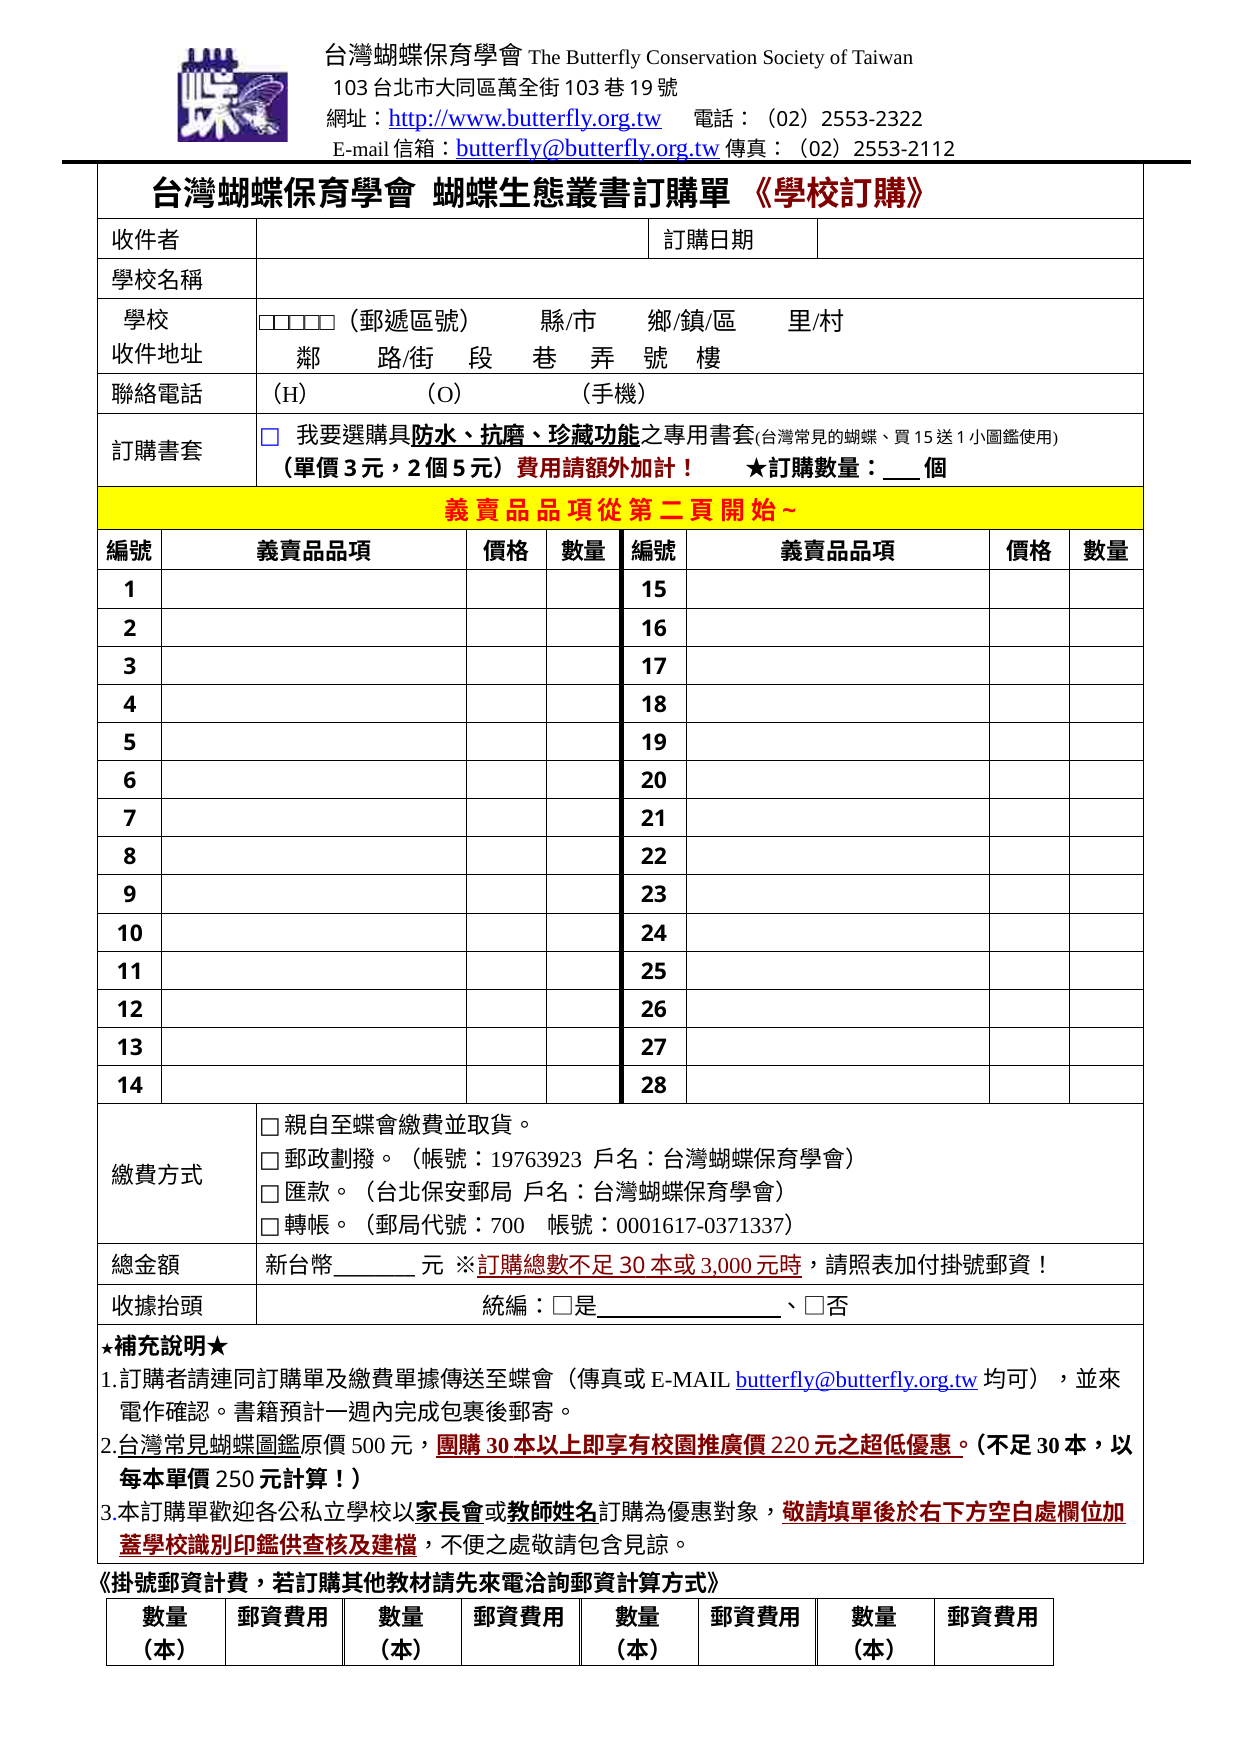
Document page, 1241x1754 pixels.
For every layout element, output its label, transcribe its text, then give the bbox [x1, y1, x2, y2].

table_cell [547, 685, 619, 722]
table_cell [990, 761, 1069, 798]
table_cell [467, 875, 546, 912]
table_cell [547, 952, 619, 989]
table_cell [257, 219, 648, 258]
table_cell 22 [624, 837, 686, 874]
table_cell 新台幣________ 元 ※訂購總數不足30本或3,000元時，請照表加付掛號郵資！ [257, 1244, 1143, 1283]
table_cell [687, 1066, 989, 1103]
table_cell [1070, 914, 1143, 951]
table_cell [1070, 685, 1143, 722]
table_cell 編號 [98, 530, 161, 569]
table_cell [547, 875, 619, 912]
table_cell [467, 799, 546, 836]
table_cell [687, 685, 989, 722]
table_cell [1070, 723, 1143, 760]
table_cell [547, 761, 619, 798]
table_header 數量（本） [107, 1599, 225, 1665]
table_cell 9 [98, 875, 161, 912]
table_cell 聯絡電話 [98, 374, 256, 413]
table_header 台灣蝴蝶保育學會 蝴蝶生態叢書訂購單 《學校訂購》 [98, 164, 1143, 218]
table_cell [1070, 647, 1143, 684]
table_cell 4 [98, 685, 161, 722]
table_cell [162, 647, 466, 684]
table_cell [990, 799, 1069, 836]
text 《掛號郵資計費，若訂購其他教材請先來電洽詢郵資計算方式》 [89, 1564, 1186, 1598]
table_cell [1070, 990, 1143, 1027]
table_cell 16 [624, 609, 686, 646]
table_cell 統編：□是 、□否 [257, 1285, 1143, 1324]
table_cell 10 [98, 914, 161, 951]
table_cell [162, 685, 466, 722]
table_cell [1070, 952, 1143, 989]
table_cell 總金額 [98, 1244, 256, 1283]
table_cell [687, 761, 989, 798]
table_cell [547, 570, 619, 607]
table_cell [467, 952, 546, 989]
table_cell [1070, 837, 1143, 874]
table_cell 收據抬頭 [98, 1285, 256, 1324]
table_cell 1 [98, 570, 161, 607]
table_cell （H） （O） （手機） [257, 374, 1143, 413]
table_cell [687, 723, 989, 760]
table_cell [547, 609, 619, 646]
table_cell [467, 837, 546, 874]
table_cell [467, 685, 546, 722]
table_cell 27 [624, 1028, 686, 1065]
table_cell 學校 收件地址 [98, 299, 256, 372]
table_cell [547, 1066, 619, 1103]
table_cell [547, 799, 619, 836]
table_cell [467, 990, 546, 1027]
table_cell [990, 1066, 1069, 1103]
table_cell [162, 875, 466, 912]
table_cell 繳費方式 [98, 1104, 256, 1243]
table_cell [990, 647, 1069, 684]
table_cell [687, 609, 989, 646]
table_cell [687, 990, 989, 1027]
table_cell 11 [98, 952, 161, 989]
table_header 數量（本） [818, 1599, 934, 1665]
table_header 數量（本） [345, 1599, 461, 1665]
table_cell 8 [98, 837, 161, 874]
table_cell [990, 914, 1069, 951]
table_cell [547, 1028, 619, 1065]
table_cell [467, 761, 546, 798]
table_cell 7 [98, 799, 161, 836]
table_cell [467, 723, 546, 760]
table_cell 價格 [990, 530, 1069, 569]
table_cell [162, 761, 466, 798]
table_cell [467, 609, 546, 646]
table_cell [687, 875, 989, 912]
table_cell [162, 952, 466, 989]
table_cell [162, 723, 466, 760]
table_cell [162, 609, 466, 646]
table_cell 19 [624, 723, 686, 760]
table_cell [547, 723, 619, 760]
table_cell [687, 837, 989, 874]
table_cell 學校名稱 [98, 259, 256, 298]
table_cell [162, 1066, 466, 1103]
table_cell [467, 570, 546, 607]
table_cell [467, 647, 546, 684]
table_cell [990, 723, 1069, 760]
table_cell [1070, 1028, 1143, 1065]
table_cell 20 [624, 761, 686, 798]
table_cell [687, 570, 989, 607]
table_cell 義賣品品項 [162, 530, 466, 569]
table_header 郵資費用 [226, 1599, 342, 1665]
table_cell [687, 799, 989, 836]
table_cell [467, 914, 546, 951]
table_cell [687, 952, 989, 989]
table_cell 26 [624, 990, 686, 1027]
table_cell [467, 1066, 546, 1103]
table_cell [1070, 1066, 1143, 1103]
table_cell 義賣品品項 [687, 530, 989, 569]
table_cell [162, 914, 466, 951]
table_cell [1070, 799, 1143, 836]
table_cell [162, 1028, 466, 1065]
table_cell 12 [98, 990, 161, 1027]
table_cell 訂購書套 [98, 414, 256, 486]
table_cell [687, 914, 989, 951]
table_cell [547, 990, 619, 1027]
table_header 數量（本） [582, 1599, 698, 1665]
table_cell [687, 647, 989, 684]
table_cell ★補充說明★ 訂購者請連同訂購單及繳費單據傳送至蝶會（傳真或E-MAIL butterfly@butterfly.org.tw 均可），並來電作確認。書籍預計一週內完成包裹後郵寄。 2.台灣常見蝴蝶圖鑑原價500元，團購30本以上即享有校園推廣價220元之超低優惠。（不足30本，以每本單價250元計算！） 3.本訂購單歡迎各公私立學校以家長會或教師姓名訂購為優惠對象，敬請填單後於右下方空白處欄位加蓋學校識別印鑑供查核及建檔，不便之處敬請包含見諒。 [98, 1325, 1143, 1563]
table_cell 14 [98, 1066, 161, 1103]
table_cell 23 [624, 875, 686, 912]
table_cell 價格 [467, 530, 546, 569]
table_cell 28 [624, 1066, 686, 1103]
table_cell 訂購日期 [649, 219, 817, 258]
table_cell [162, 837, 466, 874]
table_cell 24 [624, 914, 686, 951]
table_cell 6 [98, 761, 161, 798]
table_cell [257, 259, 1143, 298]
table_cell [467, 1028, 546, 1065]
table_cell 21 [624, 799, 686, 836]
table_cell [990, 570, 1069, 607]
table_cell [547, 647, 619, 684]
table_cell [990, 685, 1069, 722]
table_cell [818, 219, 1143, 258]
table_cell [990, 609, 1069, 646]
table_cell 收件者 [98, 219, 256, 258]
table_cell [547, 914, 619, 951]
table_cell 數量 [547, 530, 619, 569]
table_cell [990, 875, 1069, 912]
table_cell 3 [98, 647, 161, 684]
table_cell 我要選購具防水、抗磨、珍藏功能之專用書套(台灣常見的蝴蝶、買15送1小圖鑑使用) （單價3元，2個5元）費用請額外加計！ ★訂購數量： 個 [257, 414, 1143, 486]
table_cell [1070, 875, 1143, 912]
table_cell □□□□□（郵遞區號） 縣/市 鄉/鎮/區 里/村 鄰 路/街 段 巷 弄 號 樓 [257, 299, 1143, 372]
table_cell 15 [624, 570, 686, 607]
table_cell 25 [624, 952, 686, 989]
table_cell 2 [98, 609, 161, 646]
table_cell [687, 1028, 989, 1065]
table_cell 17 [624, 647, 686, 684]
table_cell 義 賣 品 品 項 從 第 二 頁 開 始 ~ [98, 487, 1143, 529]
table_cell [990, 837, 1069, 874]
table_cell 13 [98, 1028, 161, 1065]
table_cell [547, 837, 619, 874]
table_cell [162, 570, 466, 607]
table_cell [1070, 570, 1143, 607]
table_cell [162, 799, 466, 836]
table_cell 18 [624, 685, 686, 722]
table_header 郵資費用 [935, 1599, 1053, 1665]
table_cell [990, 1028, 1069, 1065]
table_header 郵資費用 [462, 1599, 579, 1665]
table_cell [990, 990, 1069, 1027]
table_cell [1070, 761, 1143, 798]
picture [177, 48, 288, 142]
table_cell [162, 990, 466, 1027]
table_cell [1070, 609, 1143, 646]
table_cell 編號 [624, 530, 686, 569]
table_cell [990, 952, 1069, 989]
table_cell 親自至蝶會繳費並取貨。 郵政劃撥。（帳號：19763923 戶名：台灣蝴蝶保育學會） 匯款。（台北保安郵局 戶名：台灣蝴蝶保育學會） 轉帳。（郵局代號：700 帳號：0001617-0371337） [257, 1104, 1143, 1243]
table_header 郵資費用 [699, 1599, 815, 1665]
table_cell 數量 [1070, 530, 1143, 569]
table_cell 5 [98, 723, 161, 760]
